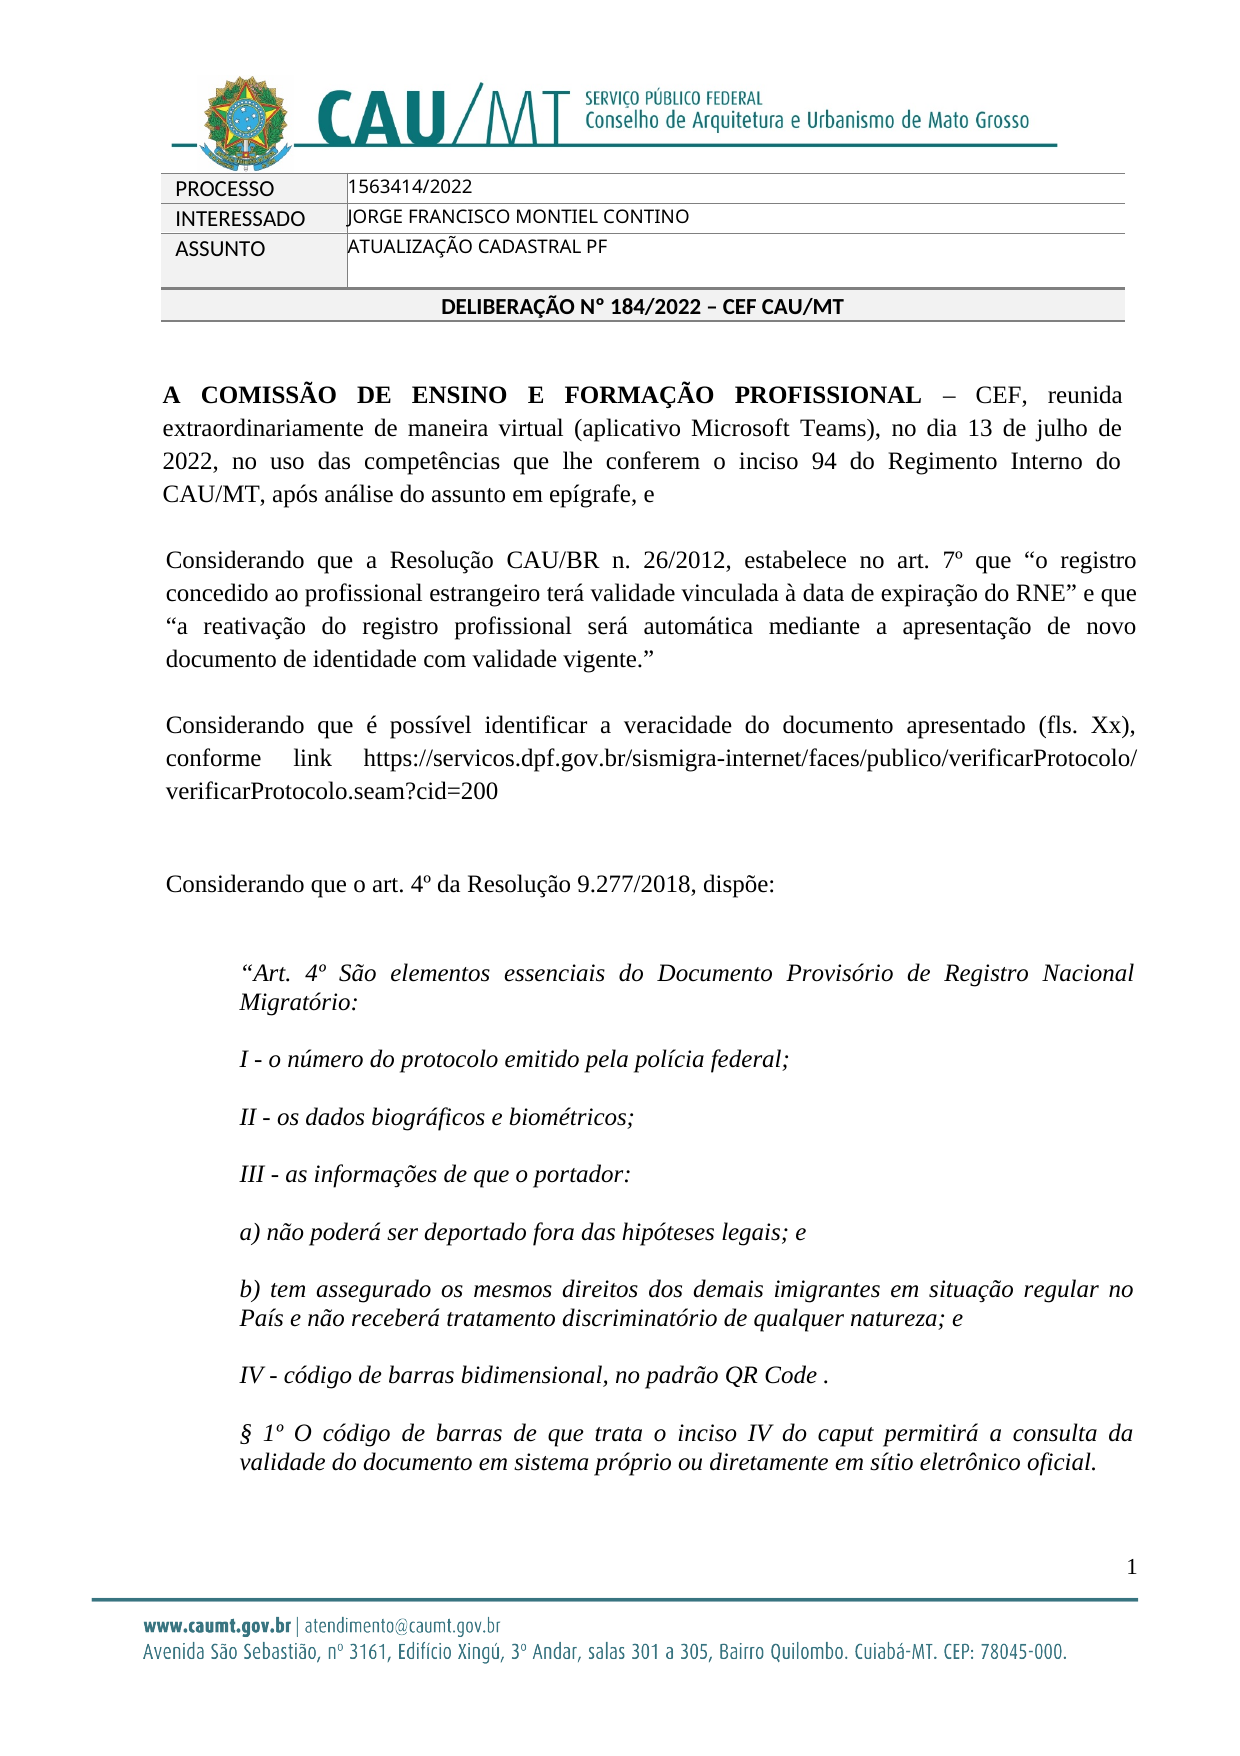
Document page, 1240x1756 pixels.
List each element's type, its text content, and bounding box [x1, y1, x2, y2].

text a) não poderá ser deportado fora das hipóteses legais; e [239, 1217, 1137, 1245]
text Considerando que o art. 4º da Resolução 9.277/2018, dispõe: [166, 869, 1137, 898]
text II - os dados biográficos e biométricos; [239, 1102, 1137, 1130]
text III - as informações de que o portador: [239, 1159, 1137, 1188]
text “Art. 4º São elementos essenciais do Documento Provisório de Registro Nacional Migratório: [239, 958, 1137, 1015]
text Considerando que é possível identificar a veracidade do documento apresentado (fls. Xx), conforme link https://servicos.dpf.gov.br/sismigra-internet/faces/publico/verificarProtocolo/verificarProtocolo.seam?cid=200 [166, 710, 1137, 805]
text b) tem assegurado os mesmos direitos dos demais imigrantes em situação regular no País e não receberá tratamento discriminatório de qualquer natureza; e [239, 1274, 1137, 1332]
text Considerando que a Resolução CAU/BR n. 26/2012, estabelece no art. 7º que “o registro concedido ao profissional estrangeiro terá validade vinculada à data de expiração do RNE” e que “a reativação do registro profissional será automática mediante a apresentação de novo documento de identidade com validade vigente.” [166, 545, 1137, 673]
text IV - código de barras bidimensional, no padrão QR Code . [239, 1360, 1137, 1389]
text A COMISSÃO DE ENSINO E FORMAÇÃO PROFISSIONAL – CEF, reunida extraordinariamente de maneira virtual (aplicativo Microsoft Teams), no dia 13 de julho de 2022, no uso das competências que lhe conferem o inciso 94 do Regimento Interno do CAU/MT, após análise do assunto em epígrafe, e [162, 380, 1123, 508]
text I - o número do protocolo emitido pela polícia federal; [239, 1044, 1137, 1073]
text § 1º O código de barras de que trata o inciso IV do caput permitirá a consulta da validade do documento em sistema próprio ou diretamente em sítio eletrônico oficial. [239, 1418, 1137, 1475]
